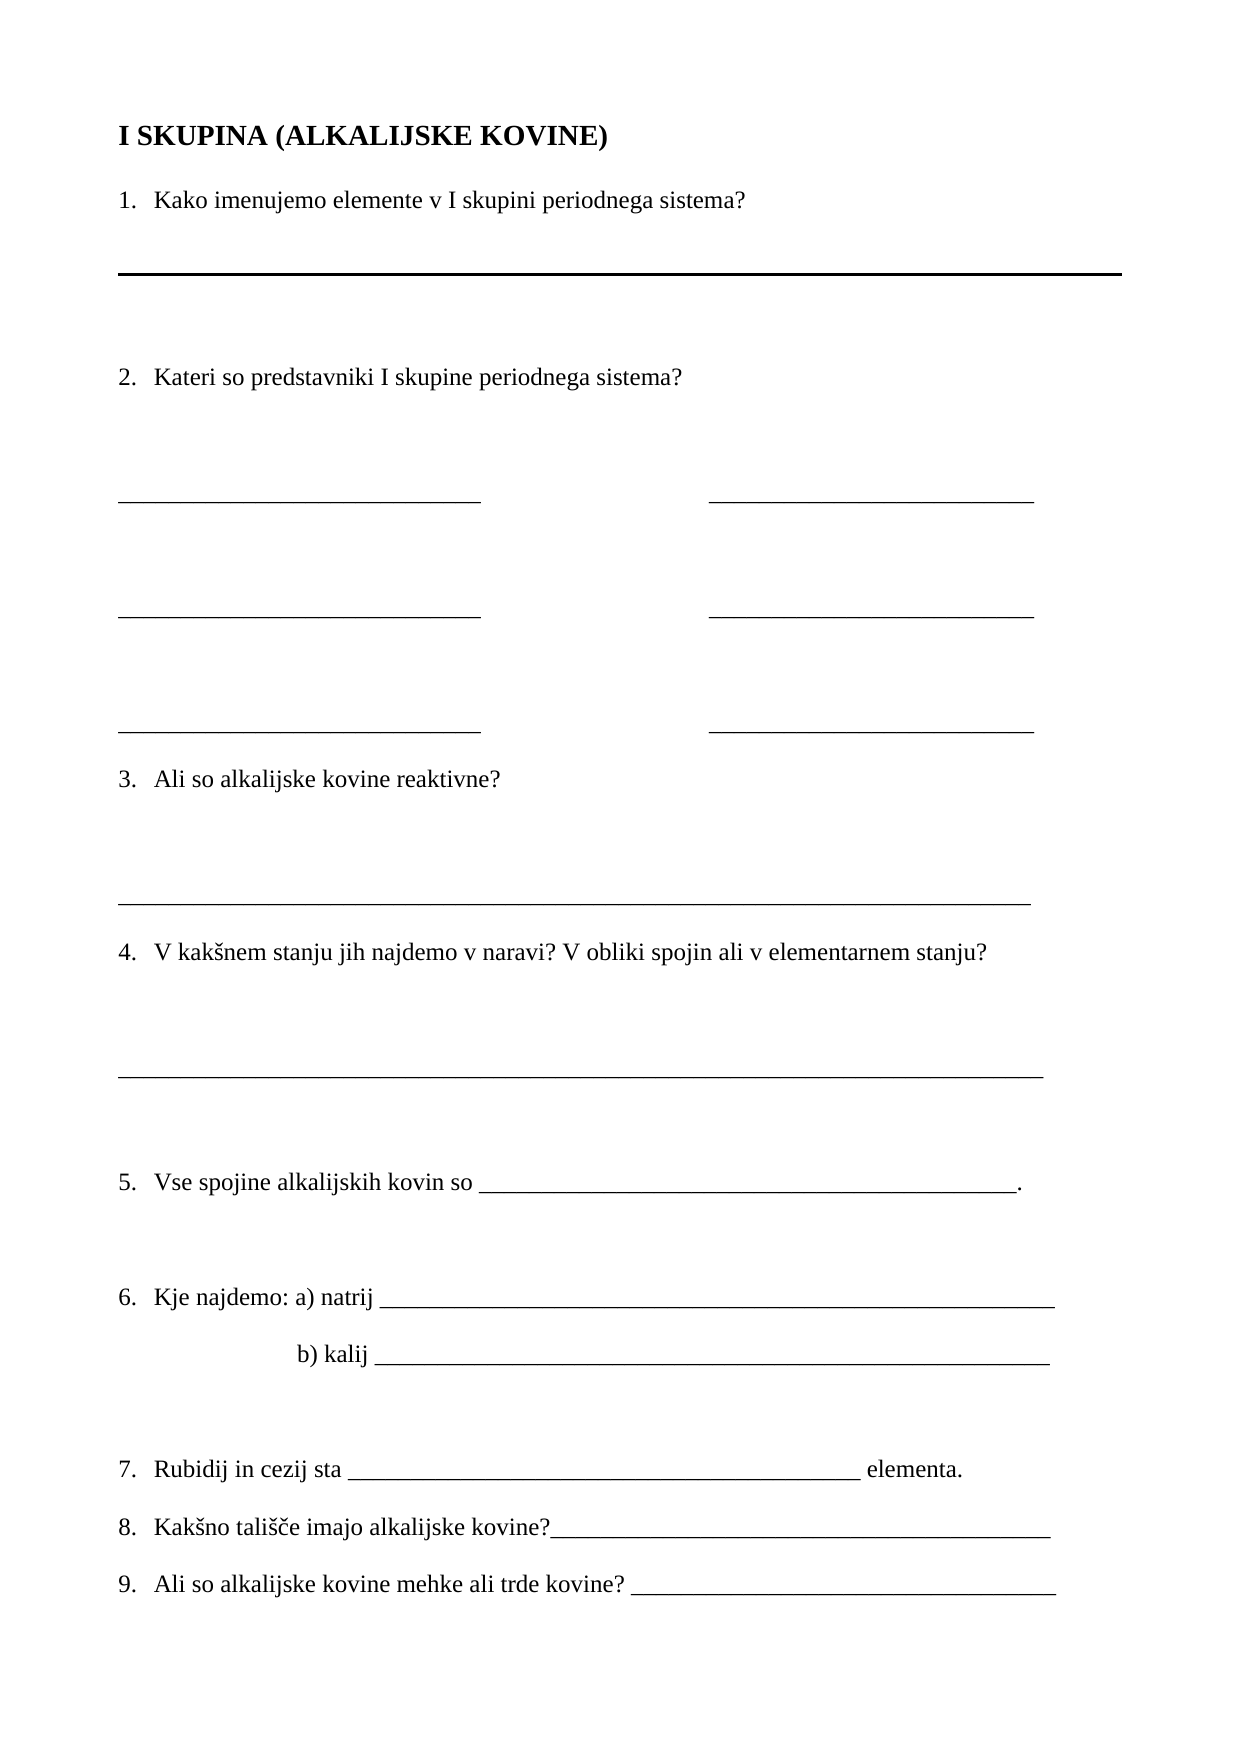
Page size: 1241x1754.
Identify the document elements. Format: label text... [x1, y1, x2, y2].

text I SKUPINA (ALKALIJSKE KOVINE) [118, 118, 1122, 152]
text _________________________________________________________________________ [118, 879, 1122, 908]
list Ali so alkalijske kovine reaktivne? [118, 764, 1122, 793]
list Vse spojine alkalijskih kovin so ___________________________________________. [118, 1167, 1122, 1196]
list Kako imenujemo elemente v I skupini periodnega sistema? [118, 185, 1122, 214]
text __________________________________________________________________________ [118, 1052, 1122, 1081]
list Kateri so predstavniki I skupine periodnega sistema? [118, 362, 1122, 391]
text _____________________________ __________________________ [118, 477, 1122, 506]
list Ali so alkalijske kovine mehke ali trde kovine? __________________________________ [118, 1569, 1122, 1598]
list Kje najdemo: a) natrij ______________________________________________________ [118, 1282, 1122, 1311]
list Rubidij in cezij sta _________________________________________ elementa. [118, 1454, 1122, 1483]
text b) kalij ______________________________________________________ [266, 1339, 1122, 1368]
list V kakšnem stanju jih najdemo v naravi? V obliki spojin ali v elementarnem stanju? [118, 937, 1122, 966]
text _____________________________ __________________________ [118, 707, 1122, 736]
text _____________________________ __________________________ [118, 592, 1122, 621]
list Kakšno tališče imajo alkalijske kovine?________________________________________ [118, 1512, 1122, 1541]
